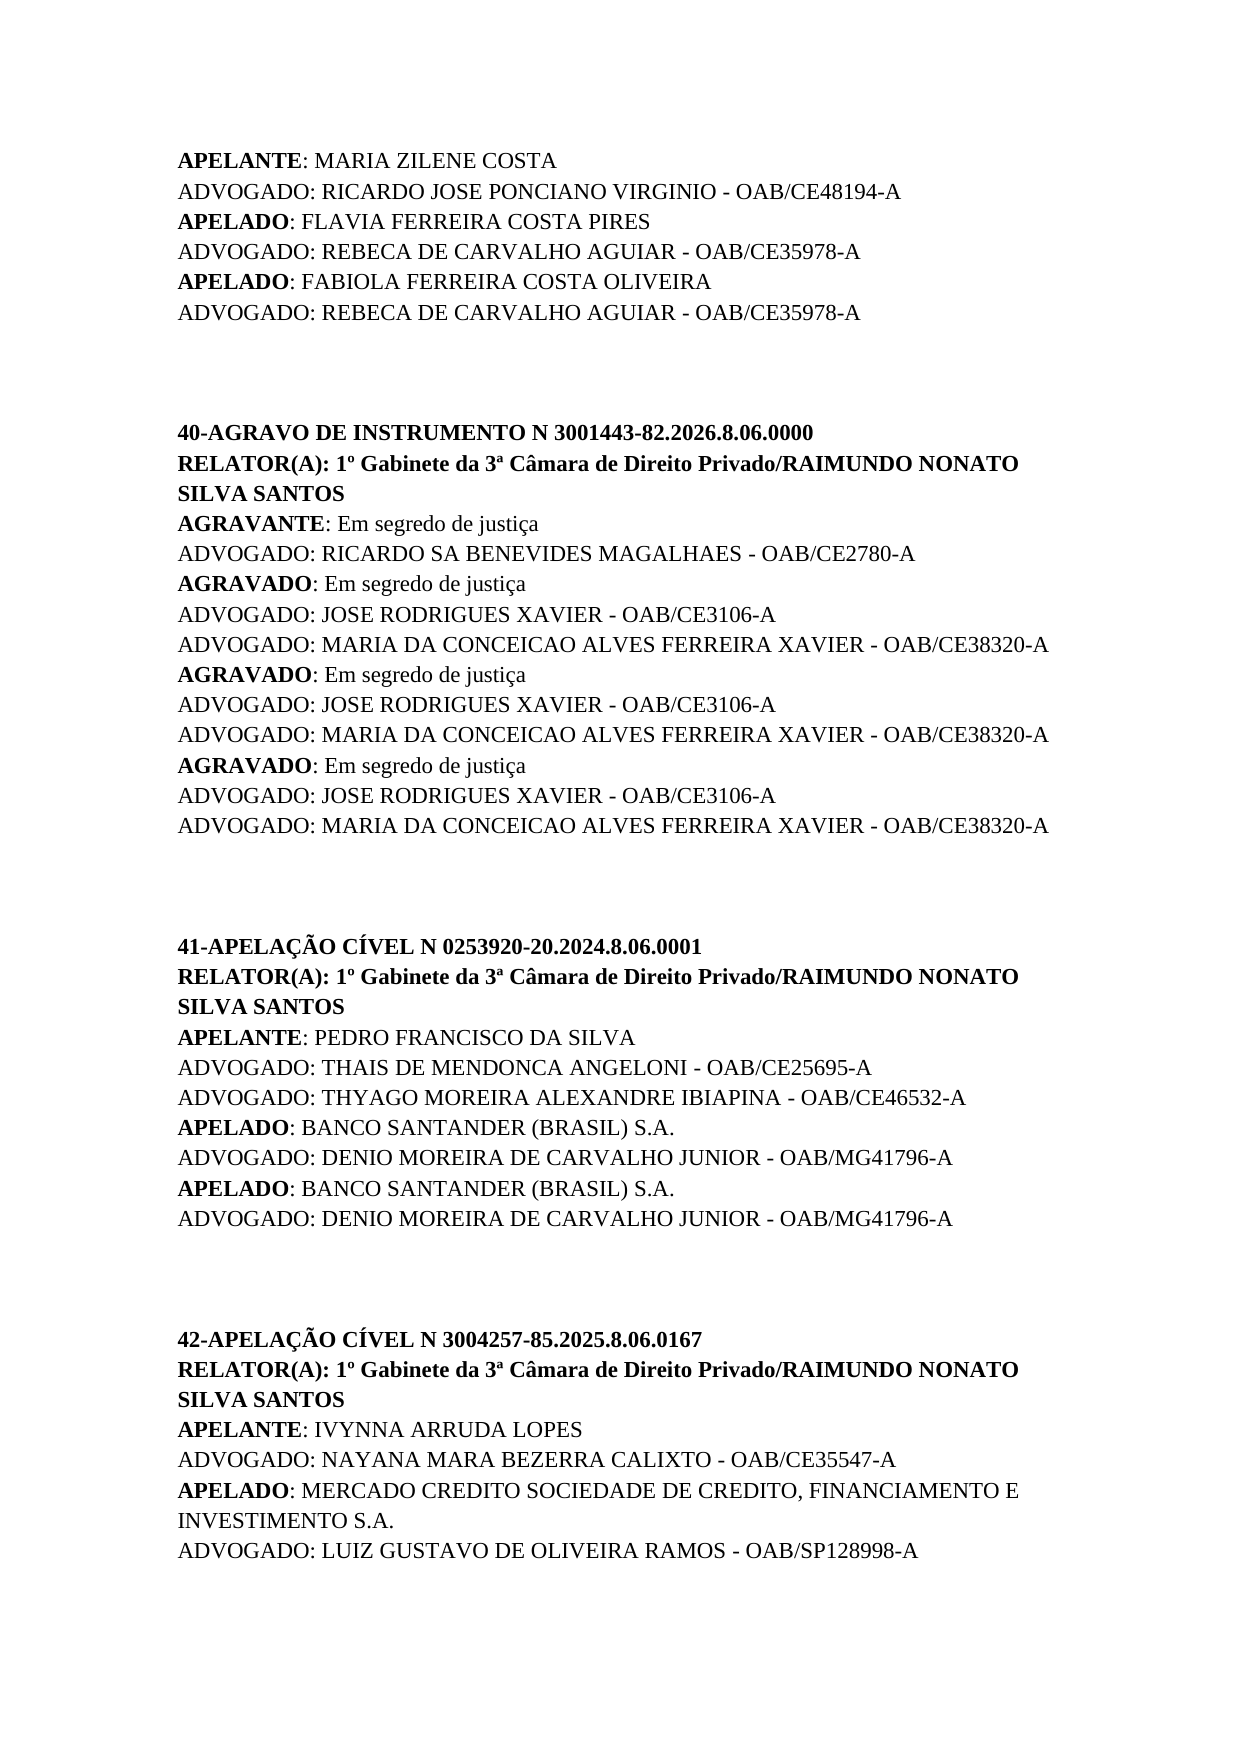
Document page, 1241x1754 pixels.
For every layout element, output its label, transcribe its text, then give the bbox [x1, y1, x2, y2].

text APELANTE: MARIA ZILENE COSTA ADVOGADO: RICARDO JOSE PONCIANO VIRGINIO - OAB/CE48194-A APELADO: FLAVIA FERREIRA COSTA PIRES ADVOGADO: REBECA DE CARVALHO AGUIAR - OAB/CE35978-A APELADO: FABIOLA FERREIRA COSTA OLIVEIRA ADVOGADO: REBECA DE CARVALHO AGUIAR - OAB/CE35978-A 40-AGRAVO DE INSTRUMENTO N 3001443-82.2026.8.06.0000 RELATOR(A): 1º Gabinete da 3ª Câmara de Direito Privado/RAIMUNDO NONATO SILVA SANTOS AGRAVANTE: Em segredo de justiça ADVOGADO: RICARDO SA BENEVIDES MAGALHAES - OAB/CE2780-A AGRAVADO: Em segredo de justiça ADVOGADO: JOSE RODRIGUES XAVIER - OAB/CE3106-A ADVOGADO: MARIA DA CONCEICAO ALVES FERREIRA XAVIER - OAB/CE38320-A AGRAVADO: Em segredo de justiça ADVOGADO: JOSE RODRIGUES XAVIER - OAB/CE3106-A ADVOGADO: MARIA DA CONCEICAO ALVES FERREIRA XAVIER - OAB/CE38320-A AGRAVADO: Em segredo de justiça ADVOGADO: JOSE RODRIGUES XAVIER - OAB/CE3106-A ADVOGADO: MARIA DA CONCEICAO ALVES FERREIRA XAVIER - OAB/CE38320-A 41-APELAÇÃO CÍVEL N 0253920-20.2024.8.06.0001 RELATOR(A): 1º Gabinete da 3ª Câmara de Direito Privado/RAIMUNDO NONATO SILVA SANTOS APELANTE: PEDRO FRANCISCO DA SILVA ADVOGADO: THAIS DE MENDONCA ANGELONI - OAB/CE25695-A ADVOGADO: THYAGO MOREIRA ALEXANDRE IBIAPINA - OAB/CE46532-A APELADO: BANCO SANTANDER (BRASIL) S.A. ADVOGADO: DENIO MOREIRA DE CARVALHO JUNIOR - OAB/MG41796-A APELADO: BANCO SANTANDER (BRASIL) S.A. ADVOGADO: DENIO MOREIRA DE CARVALHO JUNIOR - OAB/MG41796-A 42-APELAÇÃO CÍVEL N 3004257-85.2025.8.06.0167 RELATOR(A): 1º Gabinete da 3ª Câmara de Direito Privado/RAIMUNDO NONATO SILVA SANTOS APELANTE: IVYNNA ARRUDA LOPES ADVOGADO: NAYANA MARA BEZERRA CALIXTO - OAB/CE35547-A APELADO: MERCADO CREDITO SOCIEDADE DE CREDITO, FINANCIAMENTO E INVESTIMENTO S.A. ADVOGADO: LUIZ GUSTAVO DE OLIVEIRA RAMOS - OAB/SP128998-A [177, 148, 1063, 1594]
